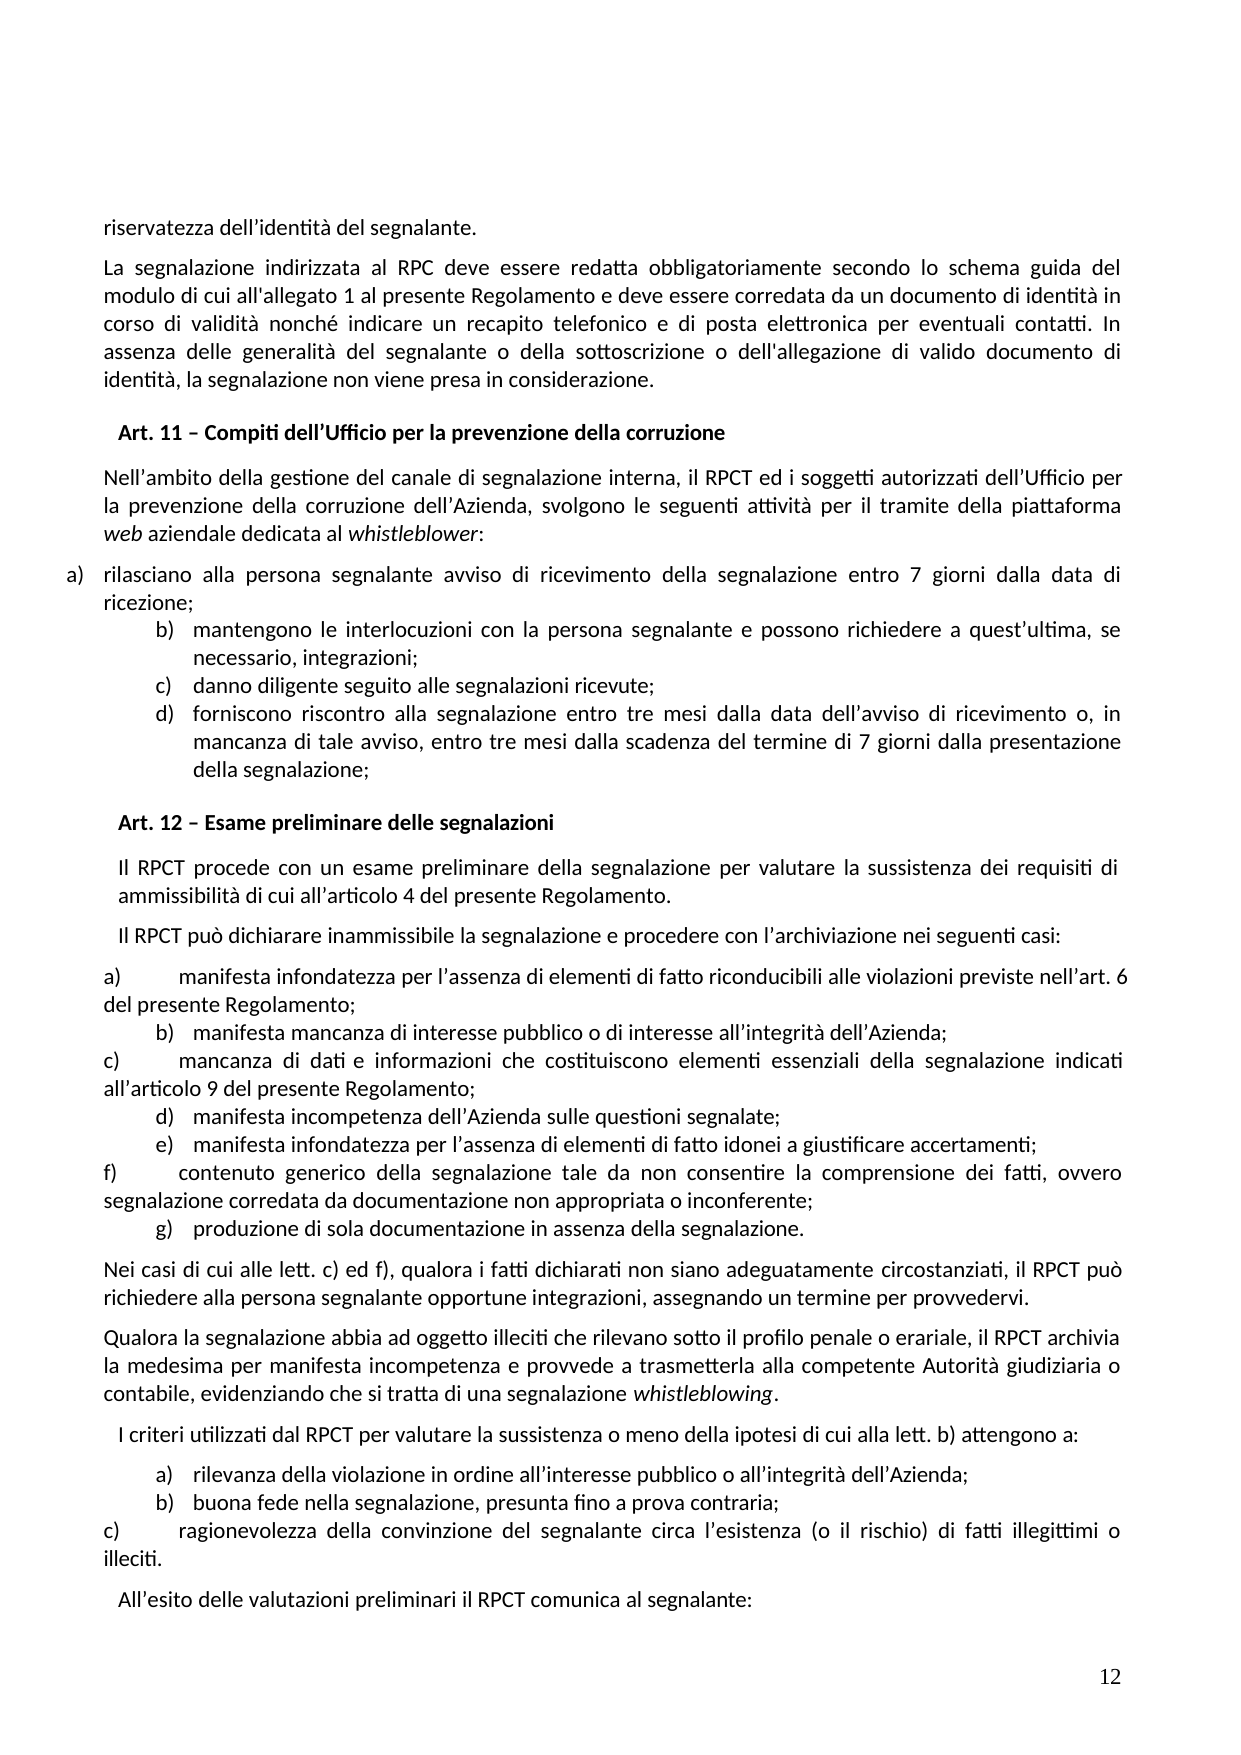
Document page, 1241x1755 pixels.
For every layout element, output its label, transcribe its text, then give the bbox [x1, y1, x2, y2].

text All’esito delle valutazioni preliminari il RPCT comunica al segnalante: [118, 1585, 1152, 1613]
text Nei casi di cui alle lett. c) ed f), qualora i fatti dichiarati non siano adeguatamente circostanziati, il RPCT può richiedere alla persona segnalante opportune integrazioni, assegnando un termine per provvedervi. [103, 1255, 1123, 1311]
list mancanza di dati e informazioni che costituiscono elementi essenziali della segnalazione indicati all’articolo 9 del presente Regolamento; [103, 1046, 1123, 1102]
list danno diligente seguito alle segnalazioni ricevute; [155, 671, 1152, 699]
list mantengono le interlocuzioni con la persona segnalante e possono richiedere a quest’ultima, se necessario, integrazioni; [155, 616, 1123, 671]
list produzione di sola documentazione in assenza della segnalazione. [155, 1214, 1152, 1242]
subtitle Art. 12 – Esame preliminare delle segnalazioni [118, 808, 1152, 836]
list buona fede nella segnalazione, presunta fino a prova contraria; [155, 1488, 1152, 1516]
text riservatezza dell’identità del segnalante. [103, 213, 1123, 241]
list manifesta mancanza di interesse pubblico o di interesse all’integrità dell’Azienda; [155, 1018, 1152, 1046]
list rilasciano alla persona segnalante avviso di ricevimento della segnalazione entro 7 giorni dalla data di ricezione; [66, 560, 1123, 616]
list contenuto generico della segnalazione tale da non consentire la comprensione dei fatti, ovvero segnalazione corredata da documentazione non appropriata o inconferente; [103, 1158, 1123, 1214]
list manifesta infondatezza per l’assenza di elementi di fatto riconducibili alle violazioni previste nell’art. 6 del presente Regolamento; [103, 962, 1129, 1018]
list manifesta incompetenza dell’Azienda sulle questioni segnalate; [155, 1102, 1152, 1130]
text Il RPCT può dichiarare inammissibile la segnalazione e procedere con l’archiviazione nei seguenti casi: [118, 921, 1152, 949]
text Nell’ambito della gestione del canale di segnalazione interna, il RPCT ed i soggetti autorizzati dell’Ufficio per la prevenzione della corruzione dell’Azienda, svolgono le seguenti attività per il tramite della piattaforma web aziendale dedicata al whistleblower: [103, 463, 1123, 547]
text La segnalazione indirizzata al RPC deve essere redatta obbligatoriamente secondo lo schema guida del modulo di cui all'allegato 1 al presente Regolamento e deve essere corredata da un documento di identità in corso di validità nonché indicare un recapito telefonico e di posta elettronica per eventuali contatti. In assenza delle generalità del segnalante o della sottoscrizione o dell'allegazione di valido documento di identità, la segnalazione non viene presa in considerazione. [103, 253, 1123, 393]
list manifesta infondatezza per l’assenza di elementi di fatto idonei a giustificare accertamenti; [155, 1130, 1152, 1158]
list ragionevolezza della convinzione del segnalante circa l’esistenza (o il rischio) di fatti illegittimi o illeciti. [103, 1516, 1123, 1572]
text I criteri utilizzati dal RPCT per valutare la sussistenza o meno della ipotesi di cui alla lett. b) attengono a: [118, 1420, 1152, 1448]
list forniscono riscontro alla segnalazione entro tre mesi dalla data dell’avviso di ricevimento o, in mancanza di tale avviso, entro tre mesi dalla scadenza del termine di 7 giorni dalla presentazione della segnalazione; [155, 699, 1123, 783]
list rilevanza della violazione in ordine all’interesse pubblico o all’integrità dell’Azienda; [155, 1460, 1152, 1488]
subtitle Art. 11 – Compiti dell’Ufficio per la prevenzione della corruzione [118, 418, 1152, 446]
text Il RPCT procede con un esame preliminare della segnalazione per valutare la sussistenza dei requisiti di ammissibilità di cui all’articolo 4 del presente Regolamento. [118, 853, 1152, 909]
text Qualora la segnalazione abbia ad oggetto illeciti che rilevano sotto il profilo penale o erariale, il RPCT archivia la medesima per manifesta incompetenza e provvede a trasmetterla alla competente Autorità giudiziaria o contabile, evidenziando che si tratta di una segnalazione whistleblowing. [103, 1323, 1123, 1407]
